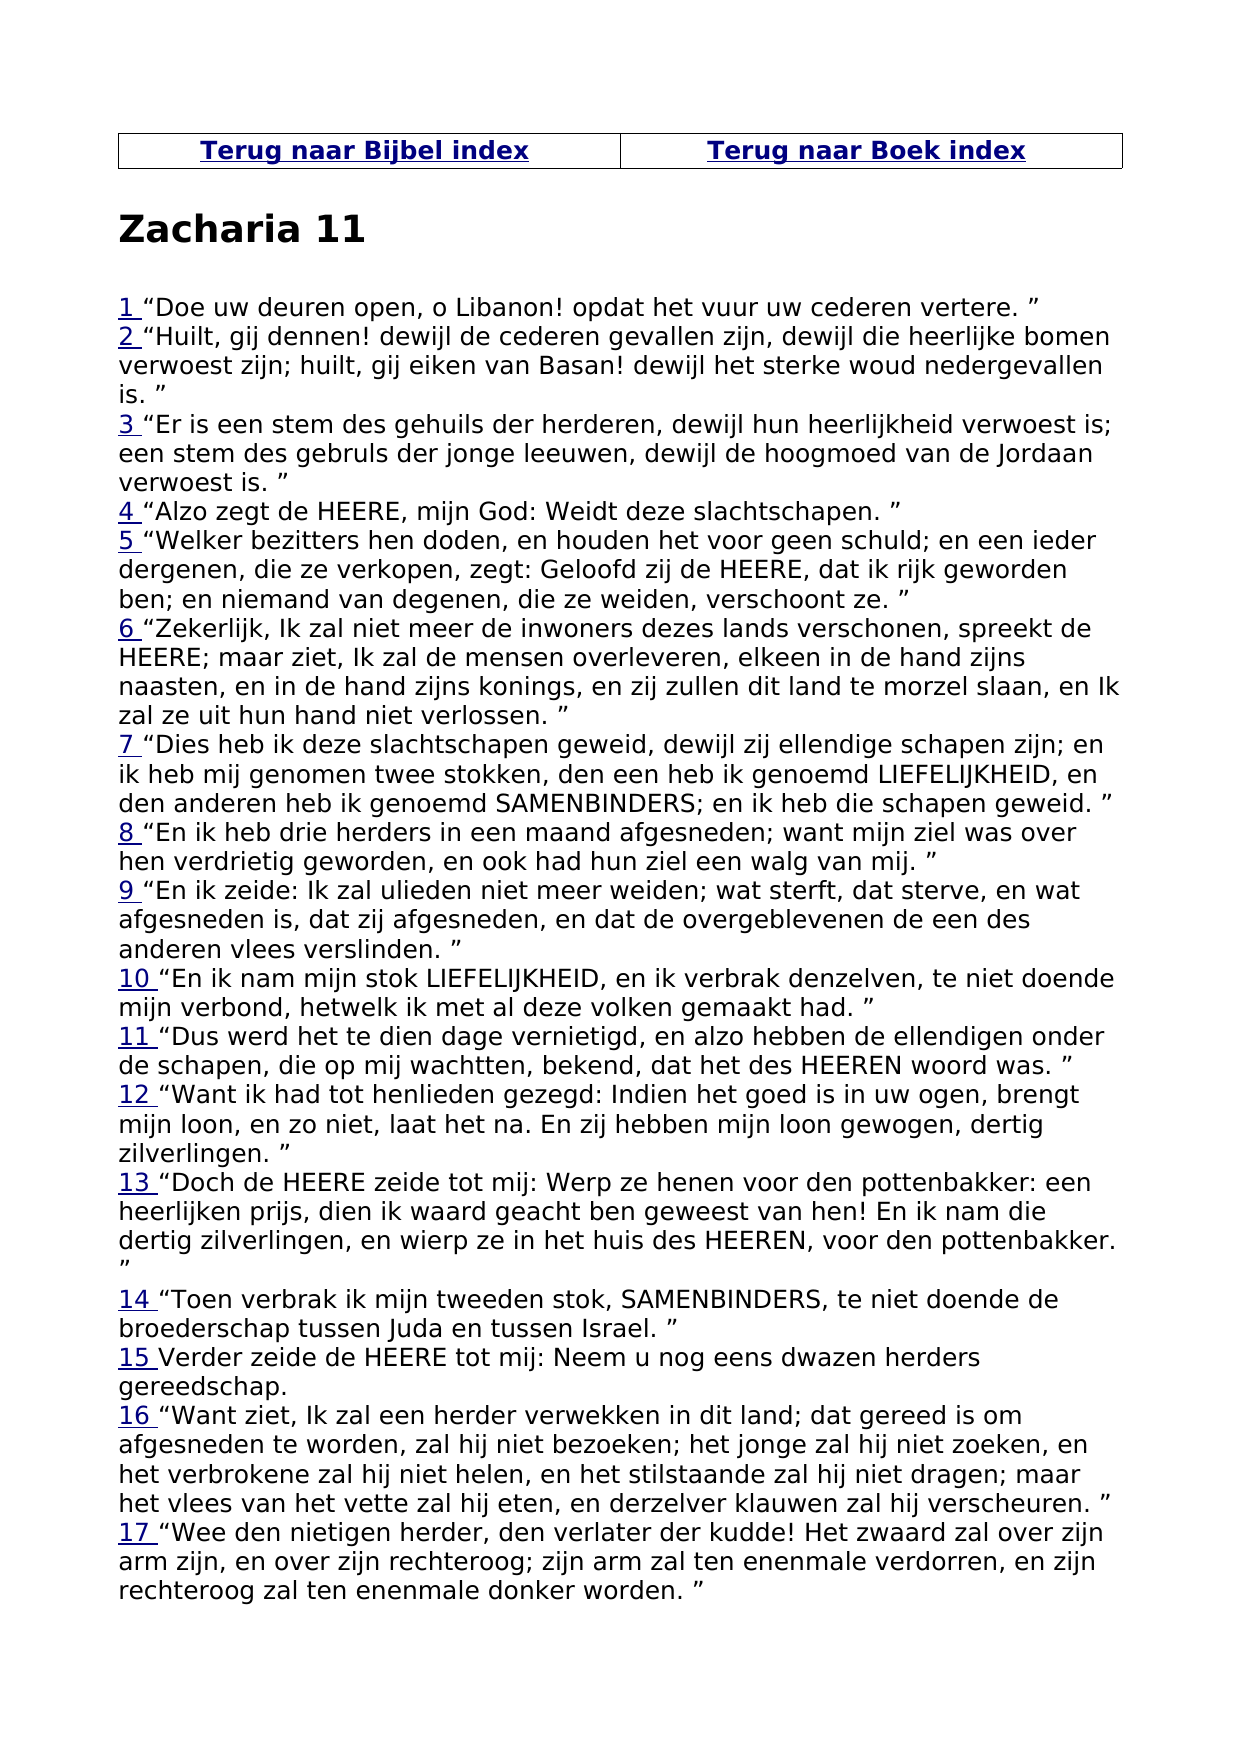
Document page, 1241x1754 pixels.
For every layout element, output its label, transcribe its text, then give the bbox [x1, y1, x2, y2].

table_header Terug naar Bijbel index [119, 134, 620, 168]
subtitle Zacharia 11 [118, 208, 1122, 252]
table_header Terug naar Boek index [621, 134, 1122, 168]
text 1 “Doe uw deuren open, o Libanon! opdat het vuur uw cederen vertere. ” 2 “Huilt, gij dennen! dewijl de cederen gevallen zijn, dewijl die heerlijke bomen verwoest zijn; huilt, gij eiken van Basan! dewijl het sterke woud nedergevallen is. ” 3 “Er is een stem des gehuils der herderen, dewijl hun heerlijkheid verwoest is; een stem des gebruls der jonge leeuwen, dewijl de hoogmoed van de Jordaan verwoest is. ” 4 “Alzo zegt de HEERE, mijn God: Weidt deze slachtschapen. ” 5 “Welker bezitters hen doden, en houden het voor geen schuld; en een ieder dergenen, die ze verkopen, zegt: Geloofd zij de HEERE, dat ik rijk geworden ben; en niemand van degenen, die ze weiden, verschoont ze. ” 6 “Zekerlijk, Ik zal niet meer de inwoners dezes lands verschonen, spreekt de HEERE; maar ziet, Ik zal de mensen overleveren, elkeen in de hand zijns naasten, en in de hand zijns konings, en zij zullen dit land te morzel slaan, en Ik zal ze uit hun hand niet verlossen. ” 7 “Dies heb ik deze slachtschapen geweid, dewijl zij ellendige schapen zijn; en ik heb mij genomen twee stokken, den een heb ik genoemd LIEFELIJKHEID, en den anderen heb ik genoemd SAMENBINDERS; en ik heb die schapen geweid. ” 8 “En ik heb drie herders in een maand afgesneden; want mijn ziel was over hen verdrietig geworden, en ook had hun ziel een walg van mij. ” 9 “En ik zeide: Ik zal ulieden niet meer weiden; wat sterft, dat sterve, en wat afgesneden is, dat zij afgesneden, en dat de overgeblevenen de een des anderen vlees verslinden. ” 10 “En ik nam mijn stok LIEFELIJKHEID, en ik verbrak denzelven, te niet doende mijn verbond, hetwelk ik met al deze volken gemaakt had. ” 11 “Dus werd het te dien dage vernietigd, en alzo hebben de ellendigen onder de schapen, die op mij wachtten, bekend, dat het des HEEREN woord was. ” 12 “Want ik had tot henlieden gezegd: Indien het goed is in uw ogen, brengt mijn loon, en zo niet, laat het na. En zij hebben mijn loon gewogen, dertig zilverlingen. ” 13 “Doch de HEERE zeide tot mij: Werp ze henen voor den pottenbakker: een heerlijken prijs, dien ik waard geacht ben geweest van hen! En ik nam die dertig zilverlingen, en wierp ze in het huis des HEEREN, voor den pottenbakker. ” 14 “Toen verbrak ik mijn tweeden stok, SAMENBINDERS, te niet doende de broederschap tussen Juda en tussen Israel. ” 15 Verder zeide de HEERE tot mij: Neem u nog eens dwazen herders gereedschap. 16 “Want ziet, Ik zal een herder verwekken in dit land; dat gereed is om afgesneden te worden, zal hij niet bezoeken; het jonge zal hij niet zoeken, en het verbrokene zal hij niet helen, en het stilstaande zal hij niet dragen; maar het vlees van het vette zal hij eten, en derzelver klauwen zal hij verscheuren. ” 17 “Wee den nietigen herder, den verlater der kudde! Het zwaard zal over zijn arm zijn, en over zijn rechteroog; zijn arm zal ten enenmale verdorren, en zijn rechteroog zal ten enenmale donker worden. ” [118, 264, 1122, 1606]
